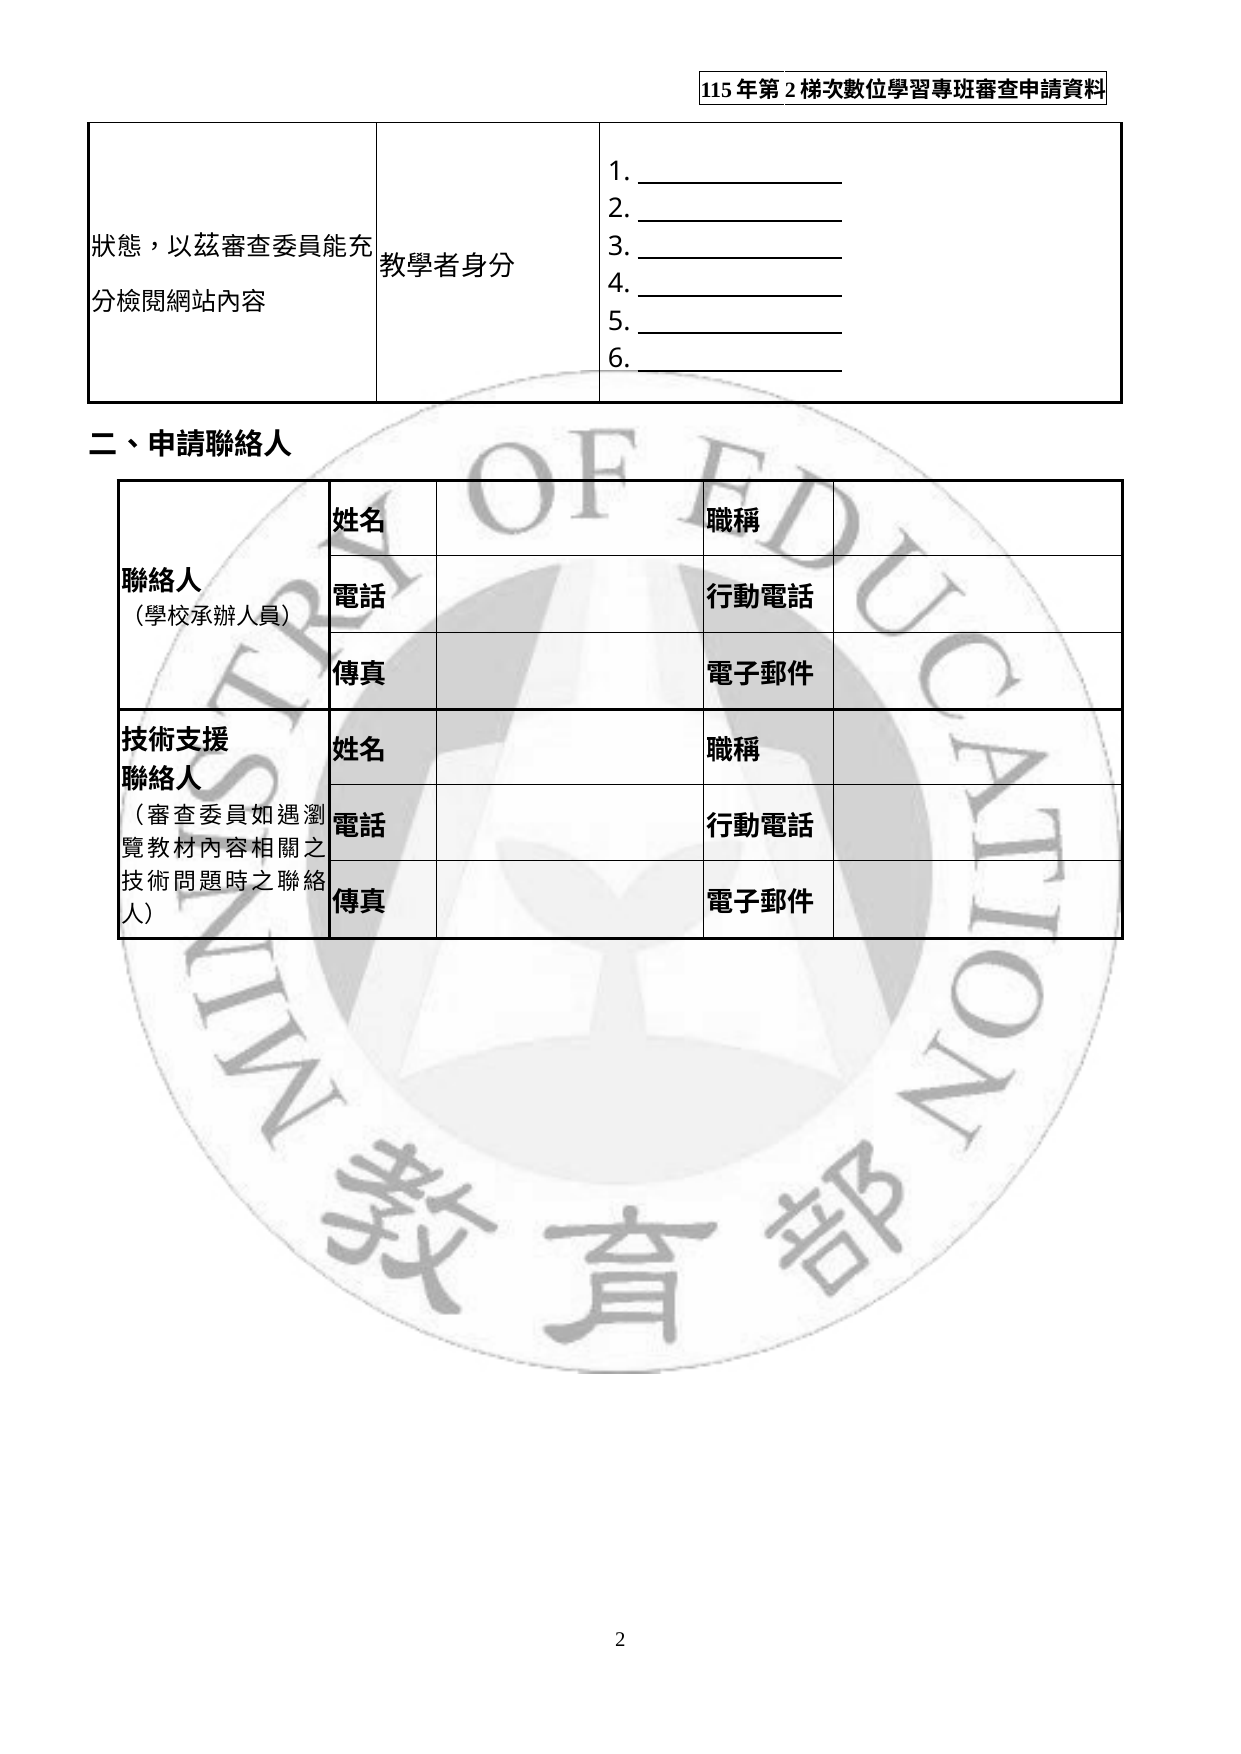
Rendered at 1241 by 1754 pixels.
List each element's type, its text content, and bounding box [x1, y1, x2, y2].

text 二、申請聯絡人 [89, 404, 1122, 479]
table_cell 傳真 [331, 633, 436, 708]
table_cell [437, 861, 703, 937]
table_cell [834, 556, 1121, 632]
table_cell [437, 785, 703, 860]
table_header [834, 482, 1121, 555]
table_cell 電子郵件 [704, 633, 833, 708]
table_cell 技術支援 聯絡人 （審查委員如遇瀏覽教材內容相關之技術問題時之聯絡人） [120, 711, 328, 937]
table_cell [437, 556, 703, 632]
table_header 聯絡人 （學校承辦人員） [120, 482, 328, 708]
table_cell [437, 711, 703, 784]
table_cell 教學者身分 [377, 123, 599, 401]
table_cell [834, 711, 1121, 784]
table_header 職稱 [704, 482, 833, 555]
table_cell 1. 2. 3. 4. 5. 6. [600, 123, 1120, 401]
table_cell 行動電話 [704, 785, 833, 860]
table_cell 行動電話 [704, 556, 833, 632]
table_cell 電話 [331, 785, 436, 860]
table_cell 狀態，以茲審查委員能充分檢閱網站內容 [90, 123, 376, 401]
table_cell [834, 633, 1121, 708]
table_cell 電話 [331, 556, 436, 632]
table_header [437, 482, 703, 555]
table_cell 電子郵件 [704, 861, 833, 937]
table_cell 姓名 [331, 711, 436, 784]
table_cell [834, 785, 1121, 860]
table_cell 傳真 [331, 861, 436, 937]
table_cell [834, 861, 1121, 937]
table_header 姓名 [331, 482, 436, 555]
table_cell 職稱 [704, 711, 833, 784]
table_cell [437, 633, 703, 708]
picture [118, 940, 1122, 1374]
